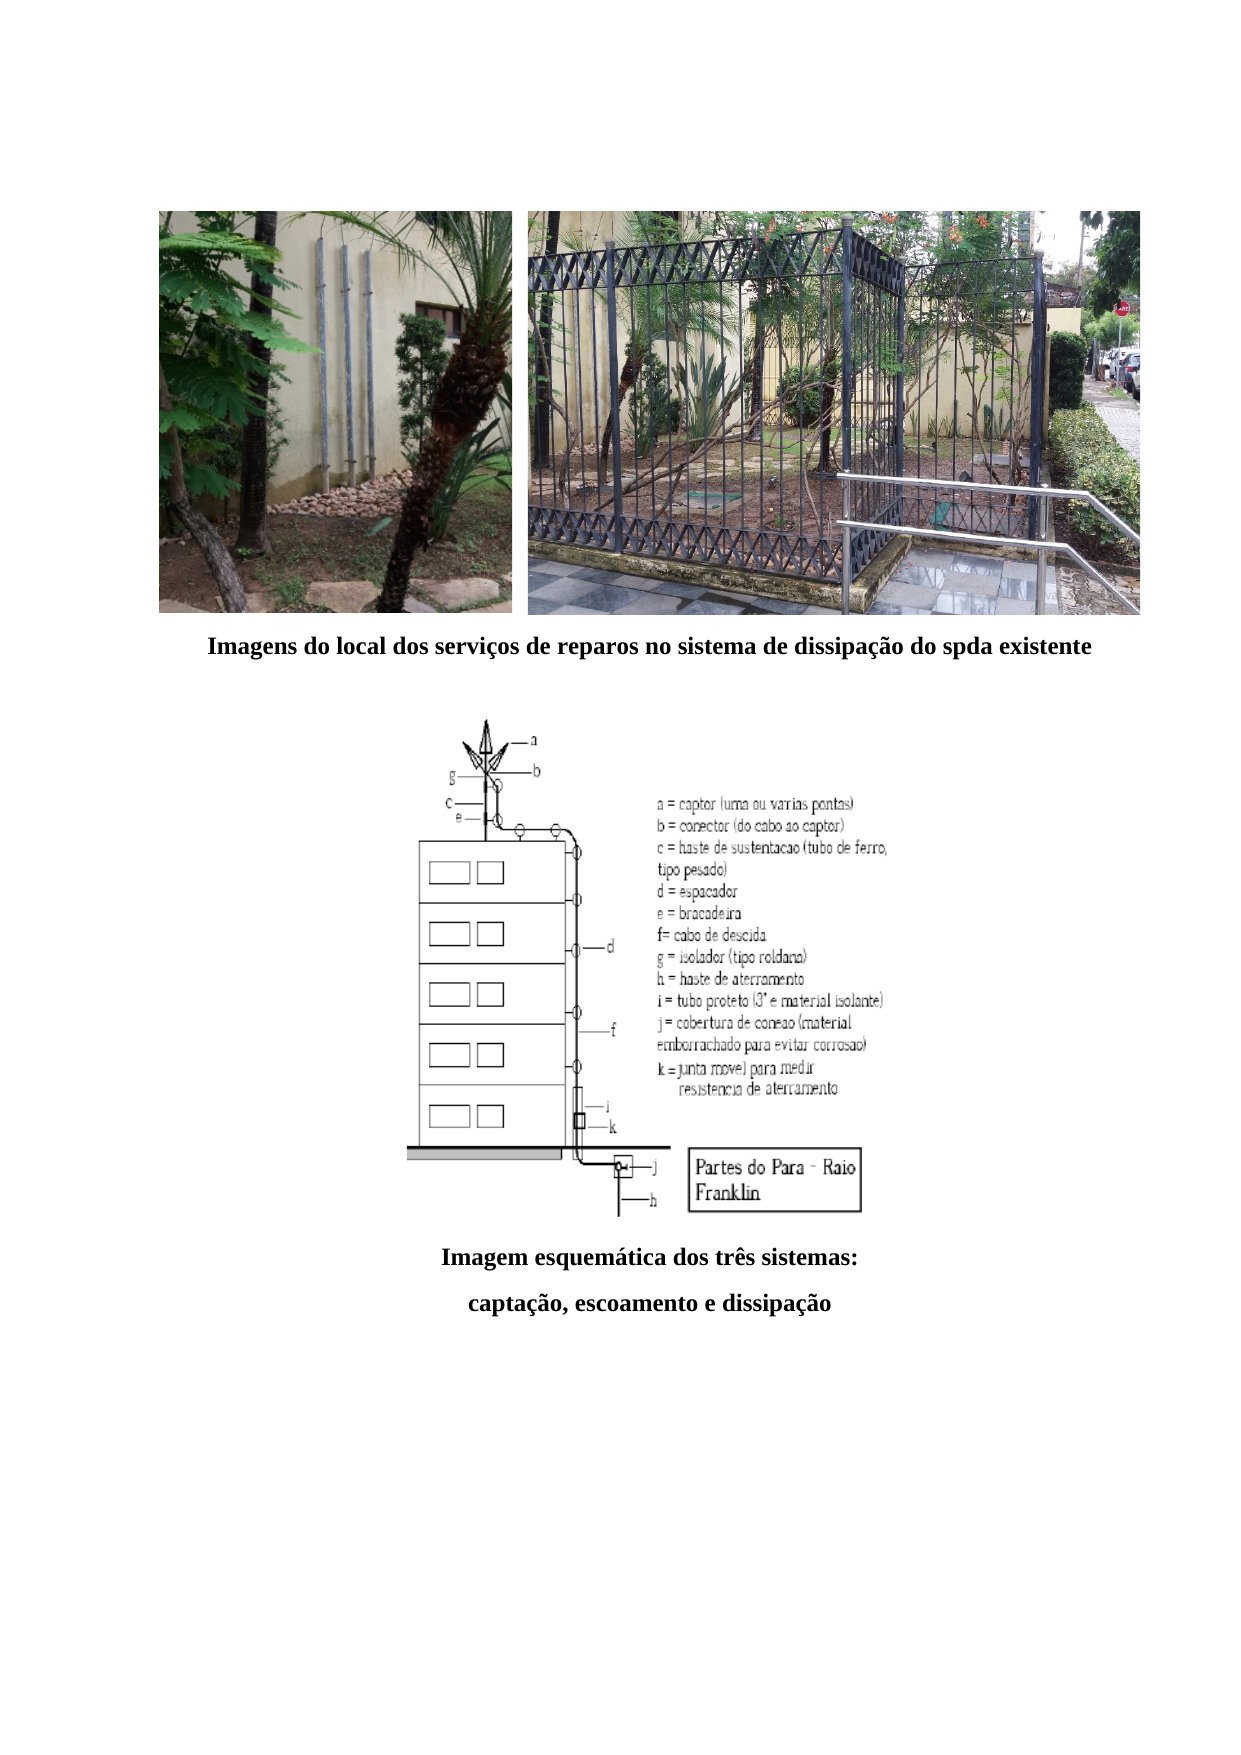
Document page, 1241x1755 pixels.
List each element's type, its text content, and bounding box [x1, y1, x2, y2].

text Imagens do local dos serviços de reparos no sistema de dissipação do spda existente [148, 631, 1152, 660]
text captação, escoamento e dissipação [148, 1288, 1152, 1317]
text Imagem esquemática dos três sistemas: [148, 1242, 1152, 1271]
